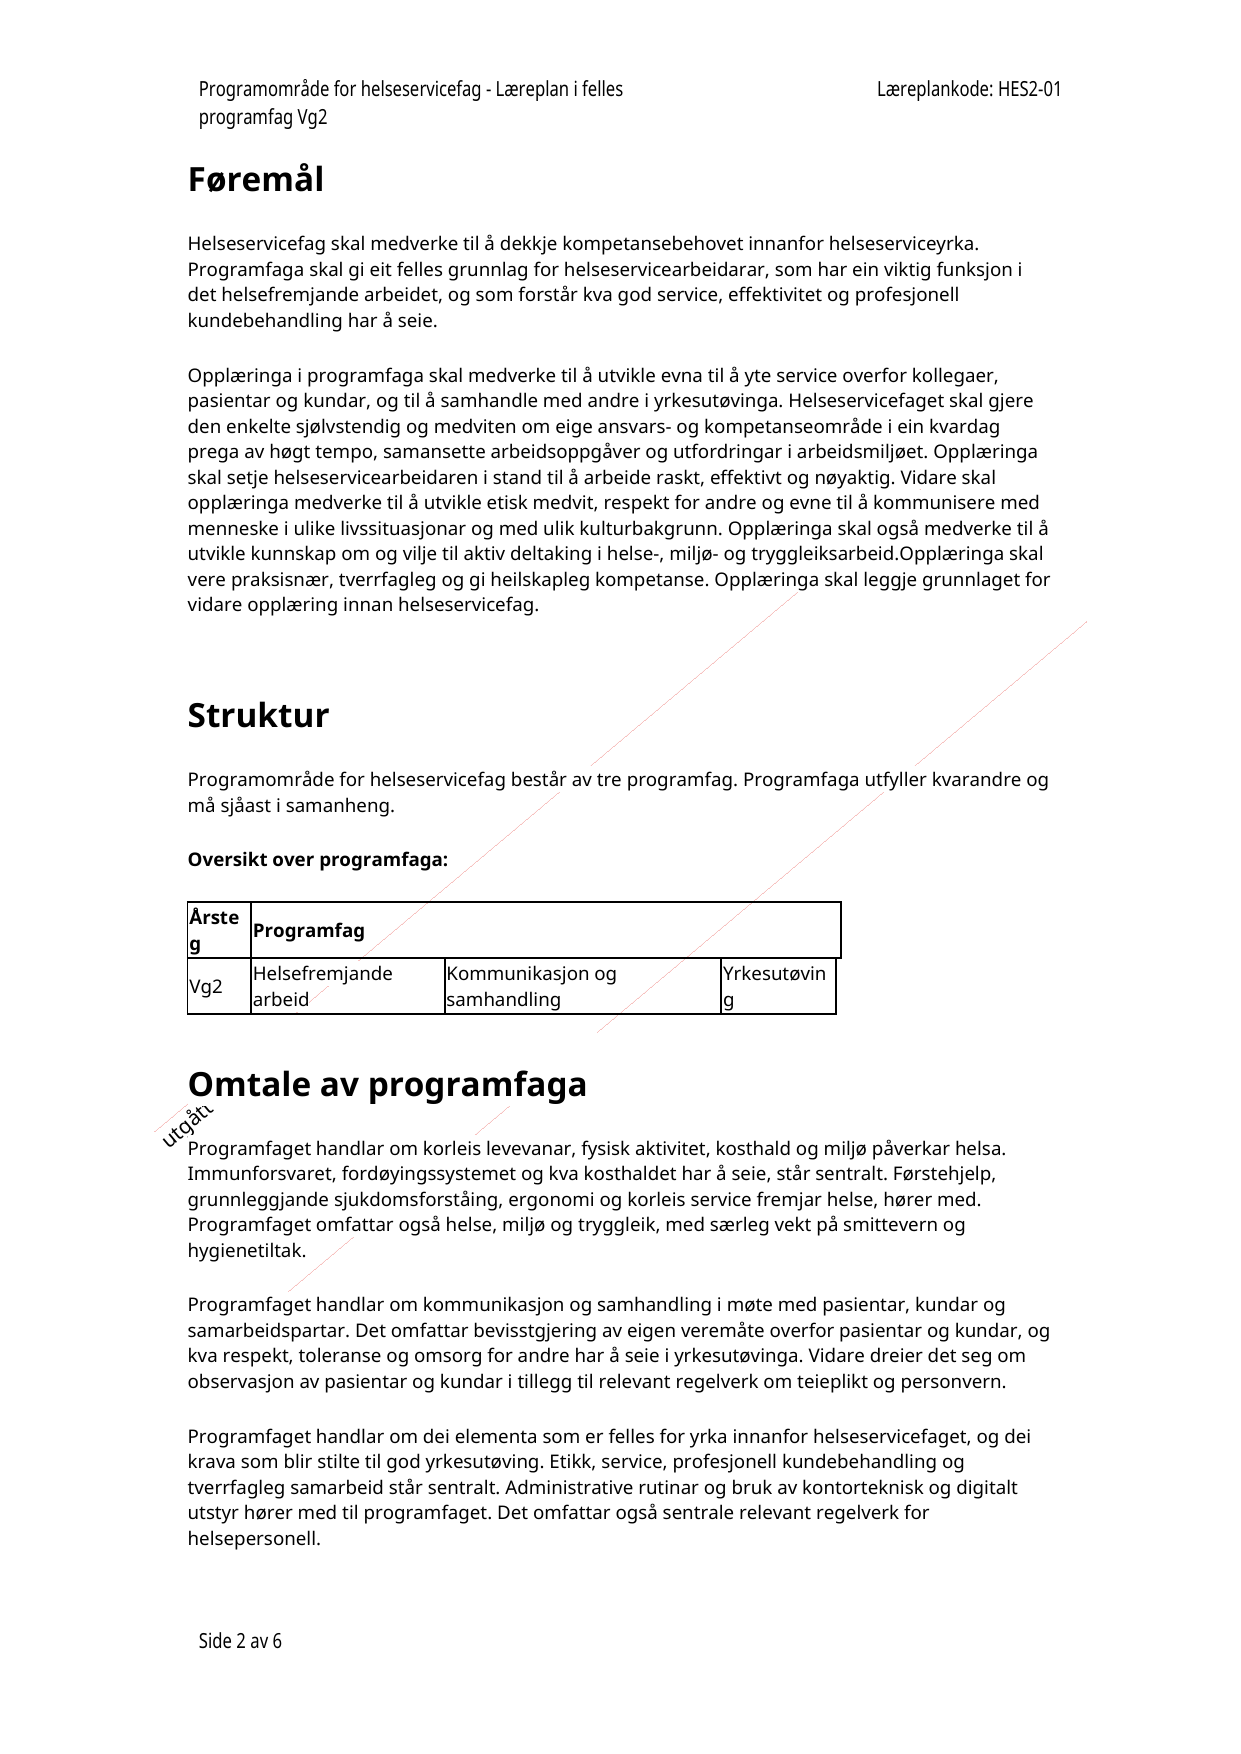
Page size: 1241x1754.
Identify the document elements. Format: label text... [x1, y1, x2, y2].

text Opplæringa i programfaga skal medverke til å utvikle evna til å yte service overfor kollegaer, pasientar og kundar, og til å samhandle med andre i yrkesutøvinga. Helseservicefaget skal gjere den enkelte sjølvstendig og medviten om eige ansvars- og kompetanseområde i ein kvardag prega av høgt tempo, samansette arbeidsoppgåver og utfordringar i arbeidsmiljøet. Opplæringa skal setje helseservicearbeidaren i stand til å arbeide raskt, effektivt og nøyaktig. Vidare skal opplæringa medverke til å utvikle etisk medvit, respekt for andre og evne til å kommunisere med menneske i ulike livssituasjonar og med ulik kulturbakgrunn. Opplæringa skal også medverke til å utvikle kunnskap om og vilje til aktiv deltaking i helse-, miljø- og tryggleiksarbeid.Opplæringa skal vere praksisnær, tverrfagleg og gi heilskapleg kompetanse. Opplæringa skal leggje grunnlaget for vidare opplæring innan helseservicefag. [187, 362, 1053, 617]
subtitle Struktur [338, 646, 732, 737]
subtitle Struktur [951, 651, 1053, 737]
table_cell Vg2 [188, 959, 250, 1013]
subtitle Omtale av programfaga [597, 1015, 1053, 1106]
text Helseservicefag skal medverke til å dekkje kompetansebehovet innanfor helseserviceyrka. Programfaga skal gi eit felles grunnlag for helseservicearbeidarar, som har ein viktig funksjon i det helsefremjande arbeidet, og som forstår kva god service, effektivitet og profesjonell kundebehandling har å seie. [438, 231, 1053, 333]
subtitle Struktur [627, 646, 1053, 737]
text Programfaget handlar om dei elementa som er felles for yrka innanfor helseservicefaget, og dei krava som blir stilte til god yrkesutøving. Etikk, service, profesjonell kundebehandling og tverrfagleg samarbeid står sentralt. Administrative rutinar og bruk av kontorteknisk og digitalt utstyr hører med til programfaget. Det omfattar også sentrale relevant regelverk for helsepersonell. [187, 1423, 1053, 1551]
text Programområde for helseservicefag består av tre programfag. Programfaga utfyller kvarandre og må sjåast i samanheng. [531, 792, 882, 817]
text Oversikt over programfaga: [466, 847, 816, 872]
table_header [412, 903, 750, 917]
text Programfaget handlar om korleis levevanar, fysisk aktivitet, kosthald og miljø påverkar helsa. Immunforsvaret, fordøyingssystemet og kva kosthaldet har å seie, står sentralt. Førstehjelp, grunnleggjande sjukdomsforståing, ergonomi og korleis service fremjar helse, hører med. Programfaget omfattar også helse, miljø og tryggleik, med særleg vekt på smittevern og hygienetiltak. [325, 1135, 1053, 1262]
text Programområde for helseservicefag består av tre programfag. Programfaga utfyller kvarandre og må sjåast i samanheng. [855, 766, 1053, 817]
subtitle Føremål [333, 156, 1053, 202]
table_header [689, 903, 840, 957]
table_header [364, 943, 702, 957]
text Oversikt over programfaga: [790, 847, 1053, 872]
text Oversikt over programfaga: [448, 847, 492, 872]
text Programområde for helseservicefag består av tre programfag. Programfaga utfyller kvarandre og må sjåast i samanheng. [395, 792, 558, 817]
table_header Programfag [252, 903, 425, 957]
